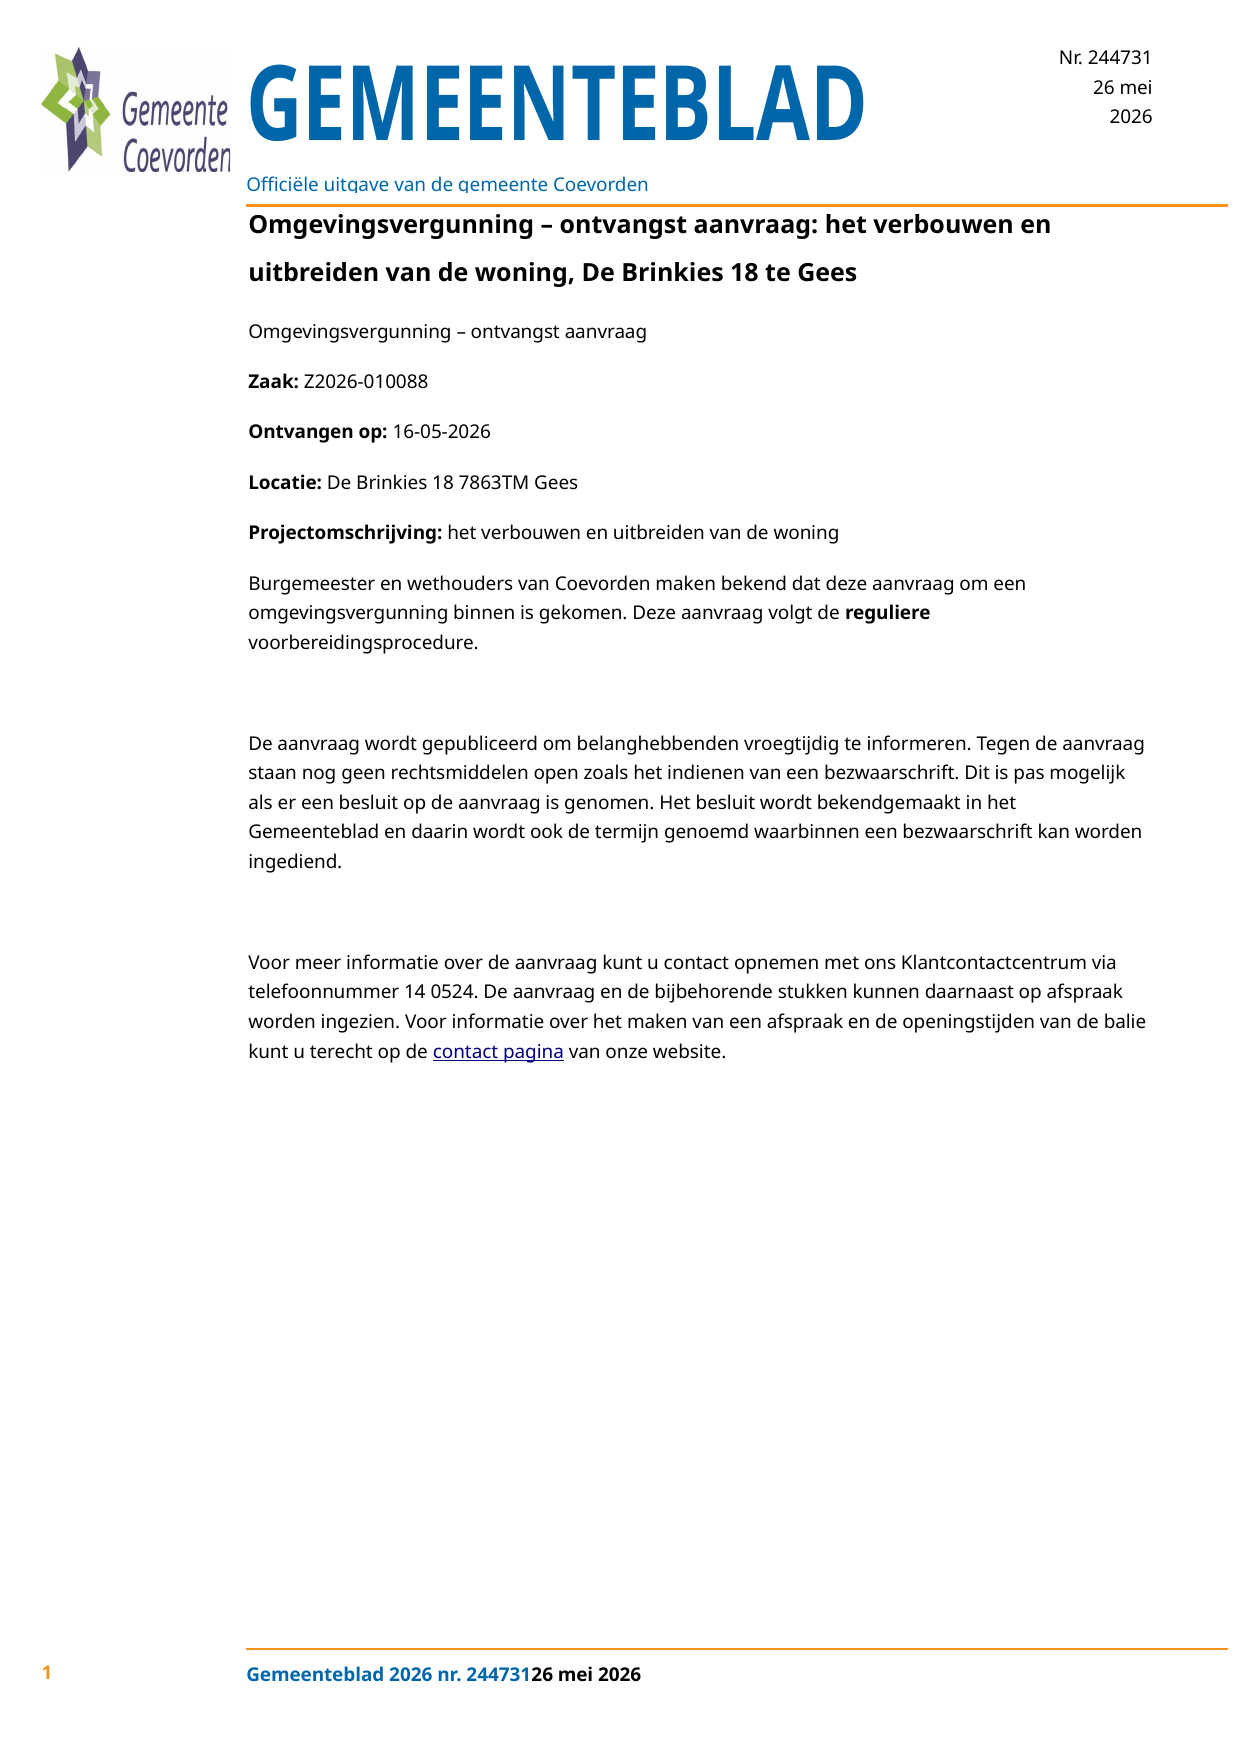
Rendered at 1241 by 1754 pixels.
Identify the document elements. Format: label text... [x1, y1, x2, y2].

text Locatie: De Brinkies 18 7863TM Gees [248, 469, 1152, 495]
text Ontvangen op: 16-05-2026 [248, 419, 1152, 444]
picture [41, 47, 231, 172]
text Voor meer informatie over de aanvraag kunt u contact opnemen met ons Klantcontactcentrum via telefoonnummer 14 0524. De aanvraag en de bijbehorende stukken kunnen daarnaast op afspraak worden ingezien. Voor informatie over het maken van een afspraak en de openingstijden van de balie kunt u terecht op de contact pagina van onze website. [248, 949, 1152, 1064]
text Projectomschrijving: het verbouwen en uitbreiden van de woning [248, 519, 1152, 545]
text Omgevingsvergunning – ontvangst aanvraag: het verbouwen en uitbreiden van de woning, De Brinkies 18 te Gees [248, 207, 1152, 288]
text De aanvraag wordt gepubliceerd om belanghebbenden vroegtijdig te informeren. Tegen de aanvraag staan nog geen rechtsmiddelen open zoals het indienen van een bezwaarschrift. Dit is pas mogelijk als er een besluit op de aanvraag is genomen. Het besluit wordt bekendgemaakt in het Gemeenteblad en daarin wordt ook de termijn genoemd waarbinnen een bezwaarschrift kan worden ingediend. [248, 730, 1152, 874]
text Omgevingsvergunning – ontvangst aanvraag [248, 318, 1152, 344]
text Zaak: Z2026-010088 [248, 368, 1152, 394]
text Burgemeester en wethouders van Coevorden maken bekend dat deze aanvraag om een omgevingsvergunning binnen is gekomen. Deze aanvraag volgt de reguliere voorbereidingsprocedure. [248, 570, 1152, 655]
